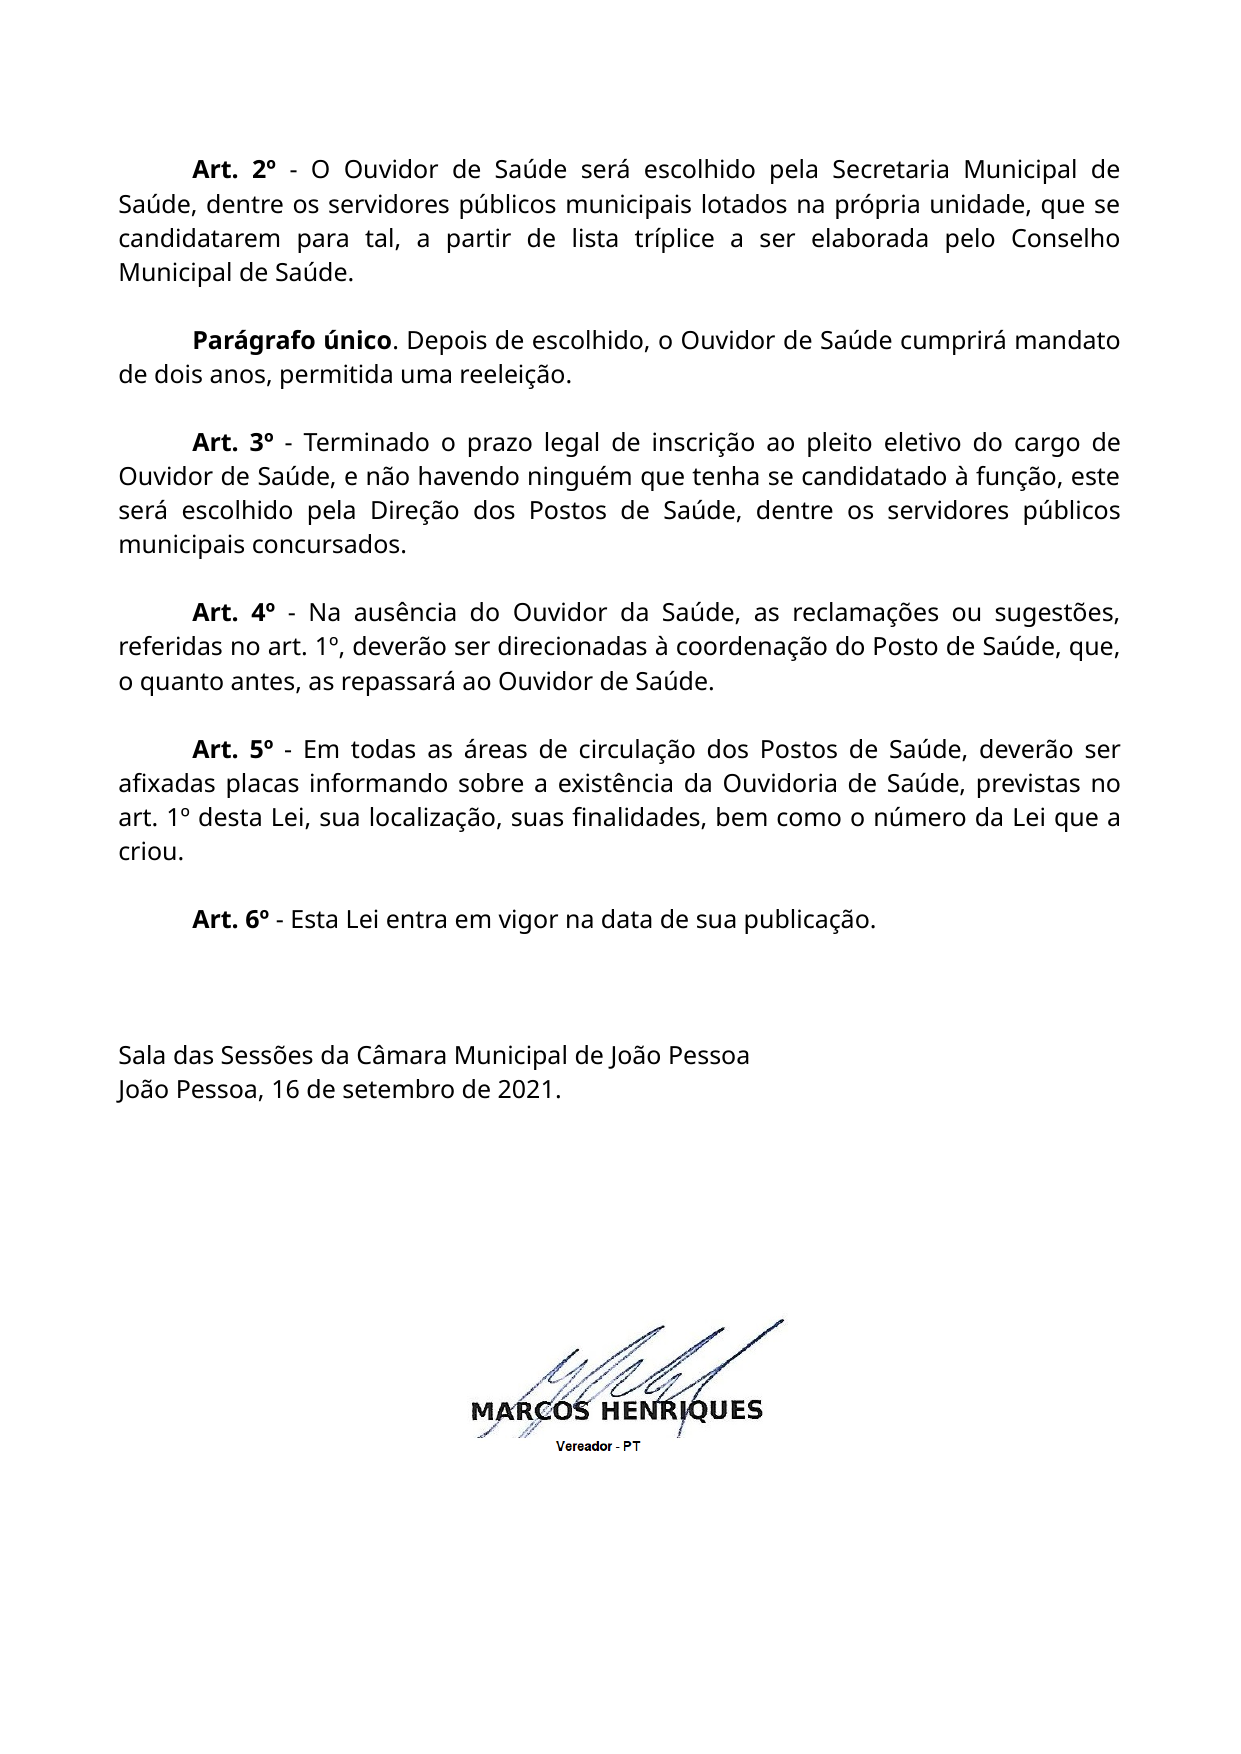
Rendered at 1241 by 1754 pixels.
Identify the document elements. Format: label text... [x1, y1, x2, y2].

text Parágrafo único. Depois de escolhido, o Ouvidor de Saúde cumprirá mandato de dois anos, permitida uma reeleição. [118, 288, 1122, 391]
text Art. 4º - Na ausência do Ouvidor da Saúde, as reclamações ou sugestões, referidas no art. 1º, deverão ser direcionadas à coordenação do Posto de Saúde, que, o quanto antes, as repassará ao Ouvidor de Saúde. [118, 561, 1122, 697]
text Art. 6º - Esta Lei entra em vigor na data de sua publicação. [118, 867, 1122, 936]
text Art. 5º - Em todas as áreas de circulação dos Postos de Saúde, deverão ser afixadas placas informando sobre a existência da Ouvidoria de Saúde, previstas no art. 1º desta Lei, sua localização, suas finalidades, bem como o número da Lei que a criou. [118, 697, 1122, 867]
text Art. 2º - O Ouvidor de Saúde será escolhido pela Secretaria Municipal de Saúde, dentre os servidores públicos municipais lotados na própria unidade, que se candidatarem para tal, a partir de lista tríplice a ser elaborada pelo Conselho Municipal de Saúde. [118, 118, 1122, 288]
text Art. 3º - Terminado o prazo legal de inscrição ao pleito eletivo do cargo de Ouvidor de Saúde, e não havendo ninguém que tenha se candidatado à função, este será escolhido pela Direção dos Postos de Saúde, dentre os servidores públicos municipais concursados. [118, 391, 1122, 561]
text João Pessoa, 16 de setembro de 2021. [118, 1072, 1122, 1106]
picture [449, 1307, 791, 1456]
text Sala das Sessões da Câmara Municipal de João Pessoa [118, 1038, 1122, 1072]
